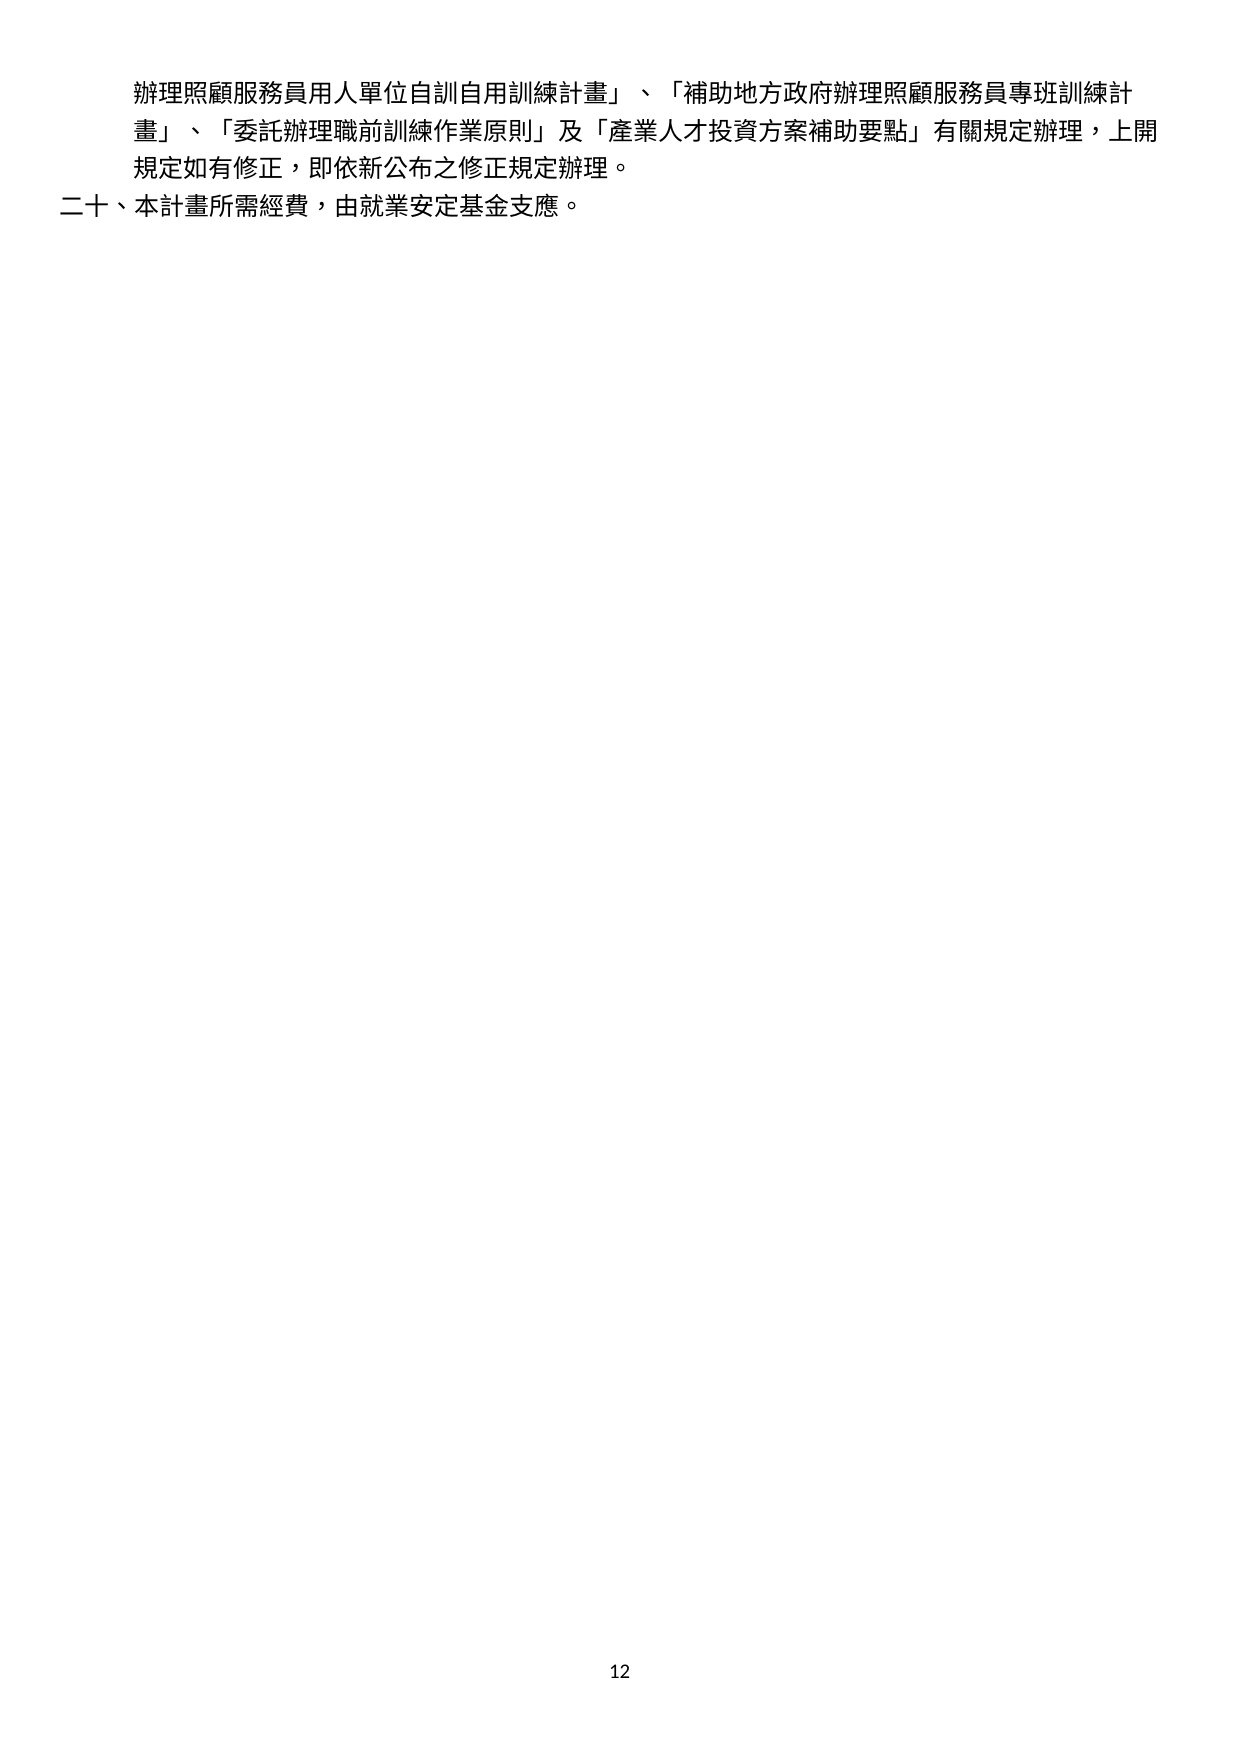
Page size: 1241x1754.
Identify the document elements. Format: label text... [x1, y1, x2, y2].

text 二十、本計畫所需經費，由就業安定基金支應。 [59, 186, 1181, 223]
text 辦理照顧服務員用人單位自訓自用訓練計畫」、「補助地方政府辦理照顧服務員專班訓練計畫」、「委託辦理職前訓練作業原則」及「產業人才投資方案補助要點」有關規定辦理，上開規定如有修正，即依新公布之修正規定辦理。 [59, 73, 1181, 186]
